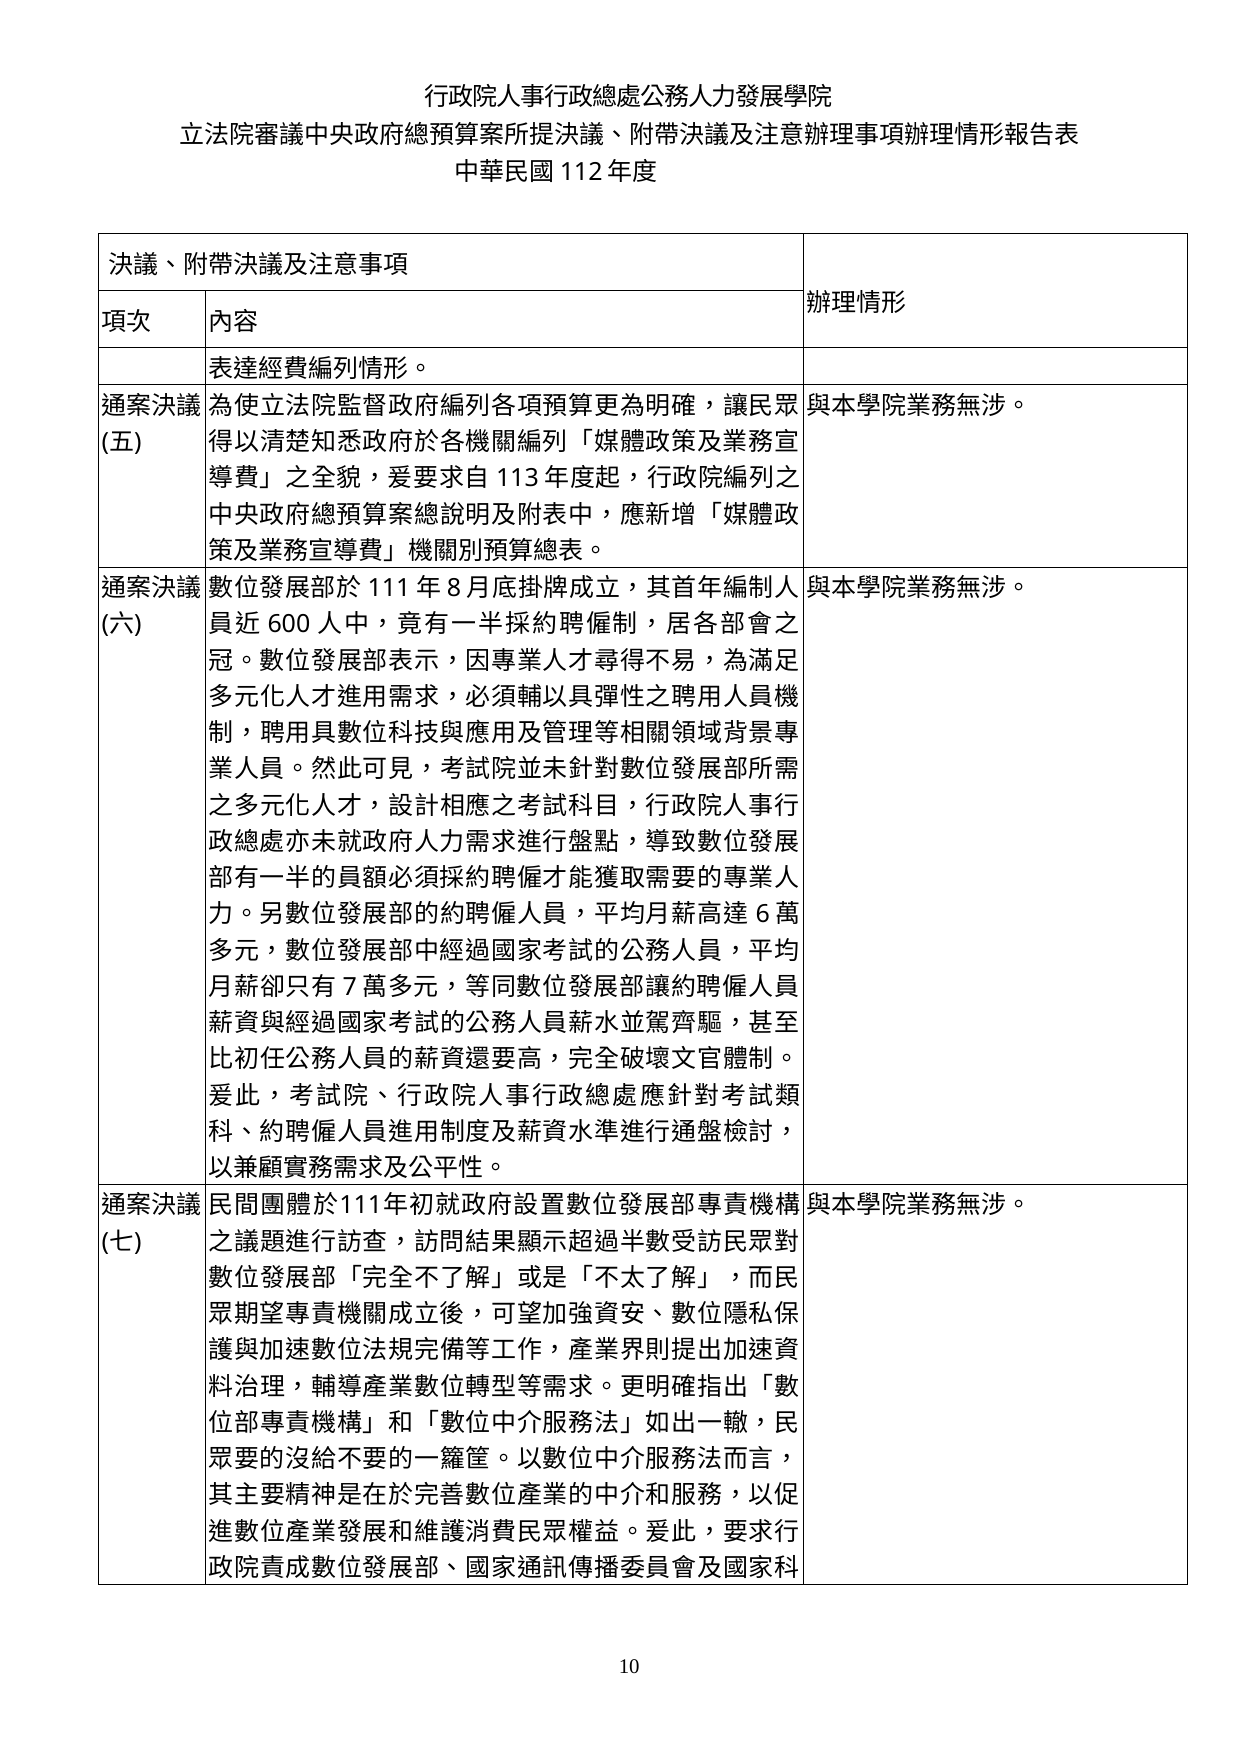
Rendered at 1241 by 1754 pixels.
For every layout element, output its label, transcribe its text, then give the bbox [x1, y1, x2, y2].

table_cell 與本學院業務無涉。 [804, 385, 1187, 567]
table_cell 項次 [99, 291, 205, 347]
table_cell 與本學院業務無涉。 [804, 568, 1187, 1184]
table_cell 表達經費編列情形。 [206, 348, 803, 384]
table_cell 民間團體於111年初就政府設置數位發展部專責機構之議題進行訪查，訪問結果顯示超過半數受訪民眾對數位發展部「完全不了解」或是「不太了解」，而民眾期望專責機關成立後，可望加強資安、數位隱私保護與加速數位法規完備等工作，產業界則提出加速資料治理，輔導產業數位轉型等需求。更明確指出「數位部專責機構」和「數位中介服務法」如出一轍，民眾要的沒給不要的一籮筐。以數位中介服務法而言，其主要精神是在於完善數位產業的中介和服務，以促進數位產業發展和維護消費民眾權益。爰此，要求行政院責成數位發展部、國家通訊傳播委員會及國家科 [206, 1185, 803, 1584]
table_cell [99, 348, 205, 384]
table_cell 為使立法院監督政府編列各項預算更為明確，讓民眾得以清楚知悉政府於各機關編列「媒體政策及業務宣導費」之全貌，爰要求自113年度起，行政院編列之中央政府總預算案總說明及附表中，應新增「媒體政策及業務宣導費」機關別預算總表。 [206, 385, 803, 567]
table_header 決議、附帶決議及注意事項 [99, 234, 803, 290]
table_cell 通案決議 (七) [99, 1185, 205, 1584]
table_cell 通案決議 (六) [99, 568, 205, 1184]
table_cell 與本學院業務無涉。 [804, 1185, 1187, 1584]
table_cell 通案決議 (五) [99, 385, 205, 567]
table_cell [804, 348, 1187, 384]
table_cell 內容 [206, 291, 803, 347]
table_cell 數位發展部於111年8月底掛牌成立，其首年編制人員近600人中，竟有一半採約聘僱制，居各部會之冠。數位發展部表示，因專業人才尋得不易，為滿足多元化人才進用需求，必須輔以具彈性之聘用人員機制，聘用具數位科技與應用及管理等相關領域背景專業人員。然此可見，考試院並未針對數位發展部所需之多元化人才，設計相應之考試科目，行政院人事行政總處亦未就政府人力需求進行盤點，導致數位發展部有一半的員額必須採約聘僱才能獲取需要的專業人力。另數位發展部的約聘僱人員，平均月薪高達6萬多元，數位發展部中經過國家考試的公務人員，平均月薪卻只有7萬多元，等同數位發展部讓約聘僱人員薪資與經過國家考試的公務人員薪水並駕齊驅，甚至比初任公務人員的薪資還要高，完全破壞文官體制。爰此，考試院、行政院人事行政總處應針對考試類科、約聘僱人員進用制度及薪資水準進行通盤檢討，以兼顧實務需求及公平性。 [206, 568, 803, 1184]
table_header 辦理情形 [804, 234, 1187, 347]
